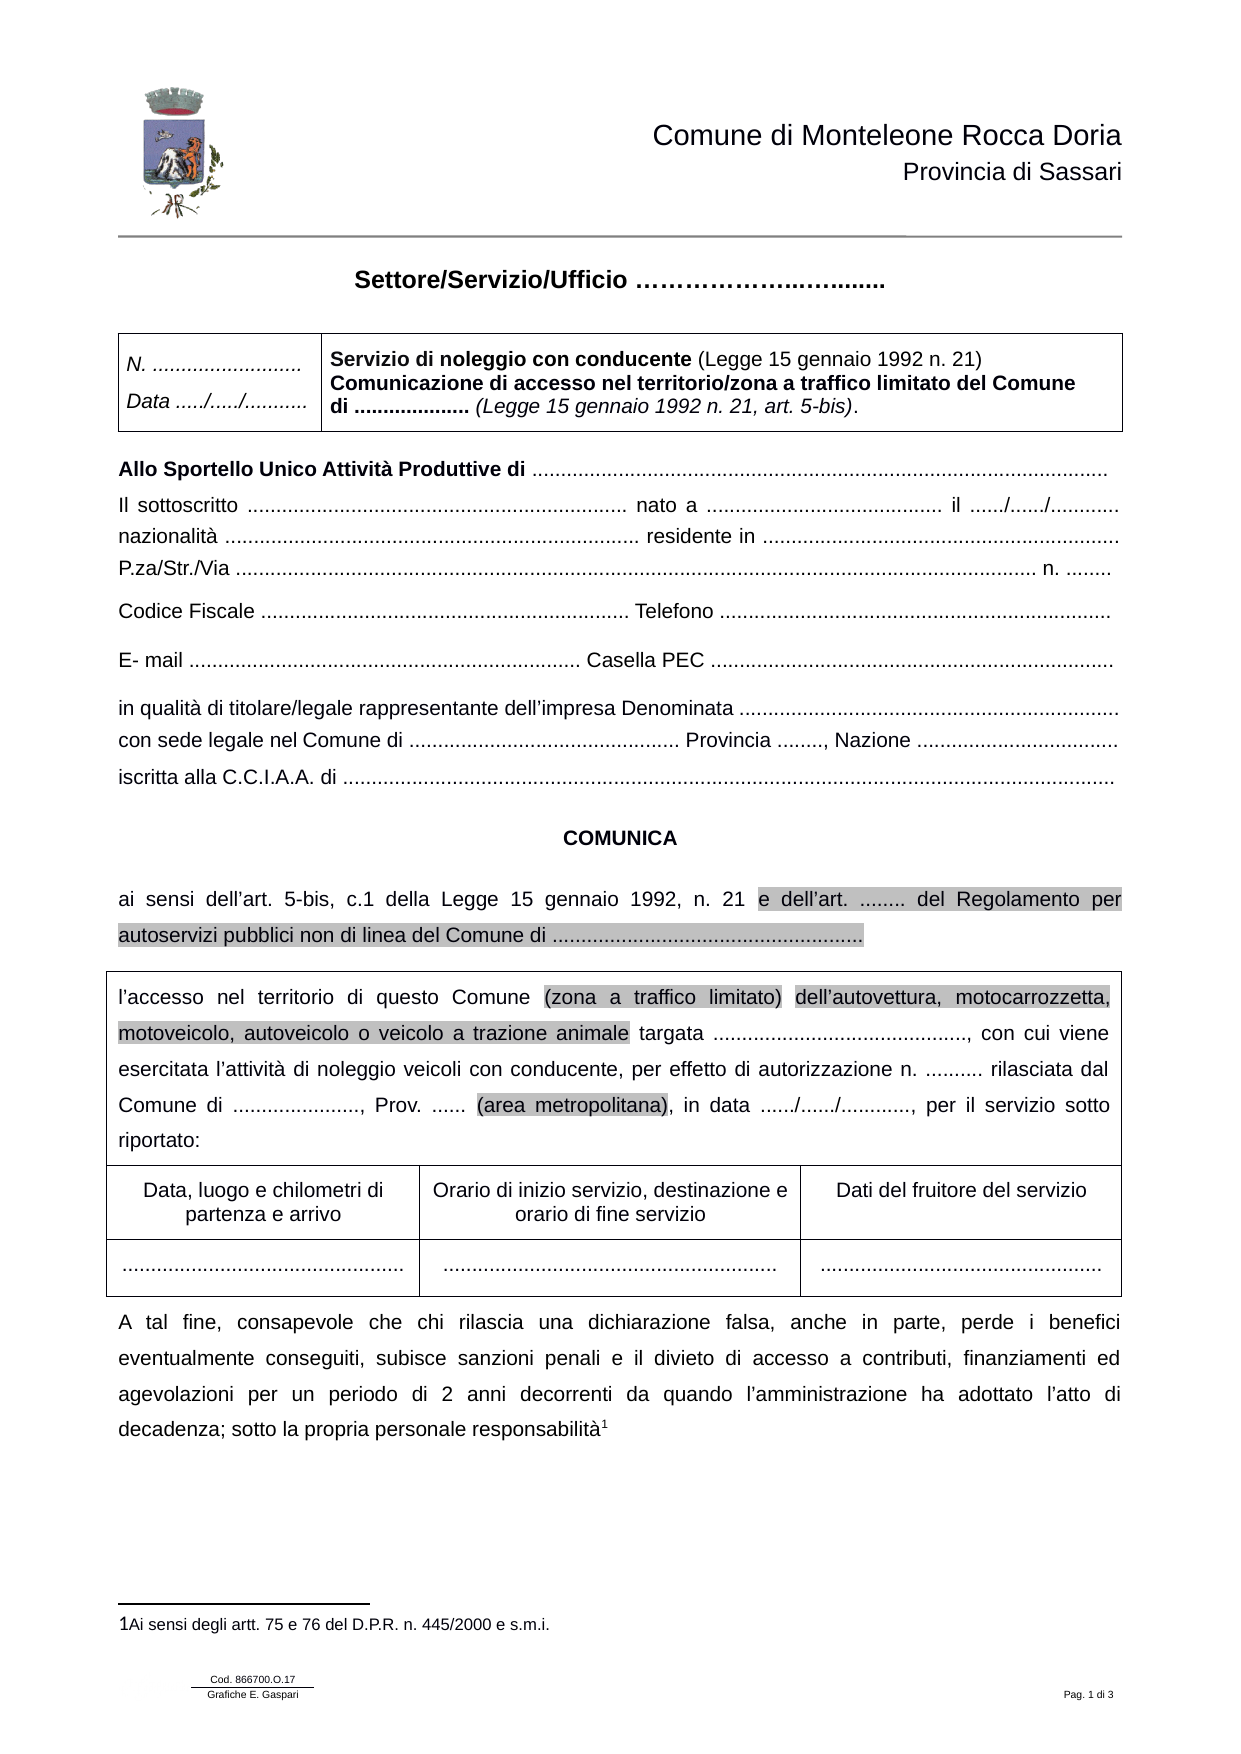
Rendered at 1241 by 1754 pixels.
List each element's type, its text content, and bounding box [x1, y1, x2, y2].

text iscritta alla C.C.I.A.A. di ...................................................................................................................................... [118, 765, 1122, 789]
table_header N. .......................... Data ...../...../........... [119, 334, 321, 431]
text Codice Fiscale ................................................................ Telefono .................................................................... [118, 599, 1122, 623]
picture [122, 87, 224, 219]
table_cell ................................................. [107, 1240, 419, 1296]
table_cell ................................................. [801, 1240, 1121, 1296]
table_cell Data, luogo e chilometri di partenza e arrivo [107, 1166, 419, 1239]
table_cell .......................................................... [420, 1240, 800, 1296]
text ai sensi dell’art. 5-bis, c.1 della Legge 15 gennaio 1992, n. 21 e dell’art. ........ del Regolamento per autoservizi pubblici non di linea del Comune di ...................................................... [118, 887, 1122, 947]
table_header Servizio di noleggio con conducente (Legge 15 gennaio 1992 n. 21) Comunicazione di accesso nel territorio/zona a traffico limitato del Comune di .................... (Legge 15 gennaio 1992 n. 21, art. 5-bis). [322, 334, 1122, 431]
text Il sottoscritto .................................................................. nato a ......................................... il ....../....../............ nazionalità ........................................................................ residente in .............................................................. P.za/Str./Via ........................................................................................................................................... n. ........ [118, 493, 1122, 579]
table_cell Orario di inizio servizio, destinazione e orario di fine servizio [420, 1166, 800, 1239]
table_cell Dati del fruitore del servizio [801, 1166, 1121, 1239]
text con sede legale nel Comune di ............................................... Provincia ........, Nazione ................................... [118, 728, 1122, 752]
text E- mail .................................................................... Casella PEC ...................................................................... [118, 648, 1122, 672]
text Allo Sportello Unico Attività Produttive di .................................................................................................... [118, 457, 1122, 481]
text Ai sensi degli artt. 75 e 76 del D.P.R. n. 445/2000 e s.m.i. [118, 1610, 1122, 1636]
table_header l’accesso nel territorio di questo Comune (zona a traffico limitato) dell’autovettura, motocarrozzetta, motoveicolo, autoveicolo o veicolo a trazione animale targata ............................................, con cui viene esercitata l’attività di noleggio veicoli con conducente, per effetto di autorizzazione n. .......... rilasciata dal Comune di ......................, Prov. ...... (area metropolitana), in data ....../....../............, per il servizio sotto riportato: [107, 972, 1121, 1165]
text Provincia di Sassari [224, 157, 1122, 185]
text Settore/Servizio/Ufficio ………………...…........ [118, 265, 1122, 293]
text in qualità di titolare/legale rappresentante dell’impresa Denominata .................................................................. [118, 696, 1122, 720]
text COMUNICA [118, 826, 1122, 850]
text A tal fine, consapevole che chi rilascia una dichiarazione falsa, anche in parte, perde i benefici eventualmente conseguiti, subisce sanzioni penali e il divieto di accesso a contributi, finanziamenti ed agevolazioni per un periodo di 2 anni decorrenti da quando l’amministrazione ha adottato l’atto di decadenza; sotto la propria personale responsabilità [118, 1309, 1122, 1441]
text Comune di Monteleone Rocca Doria [224, 118, 1122, 152]
